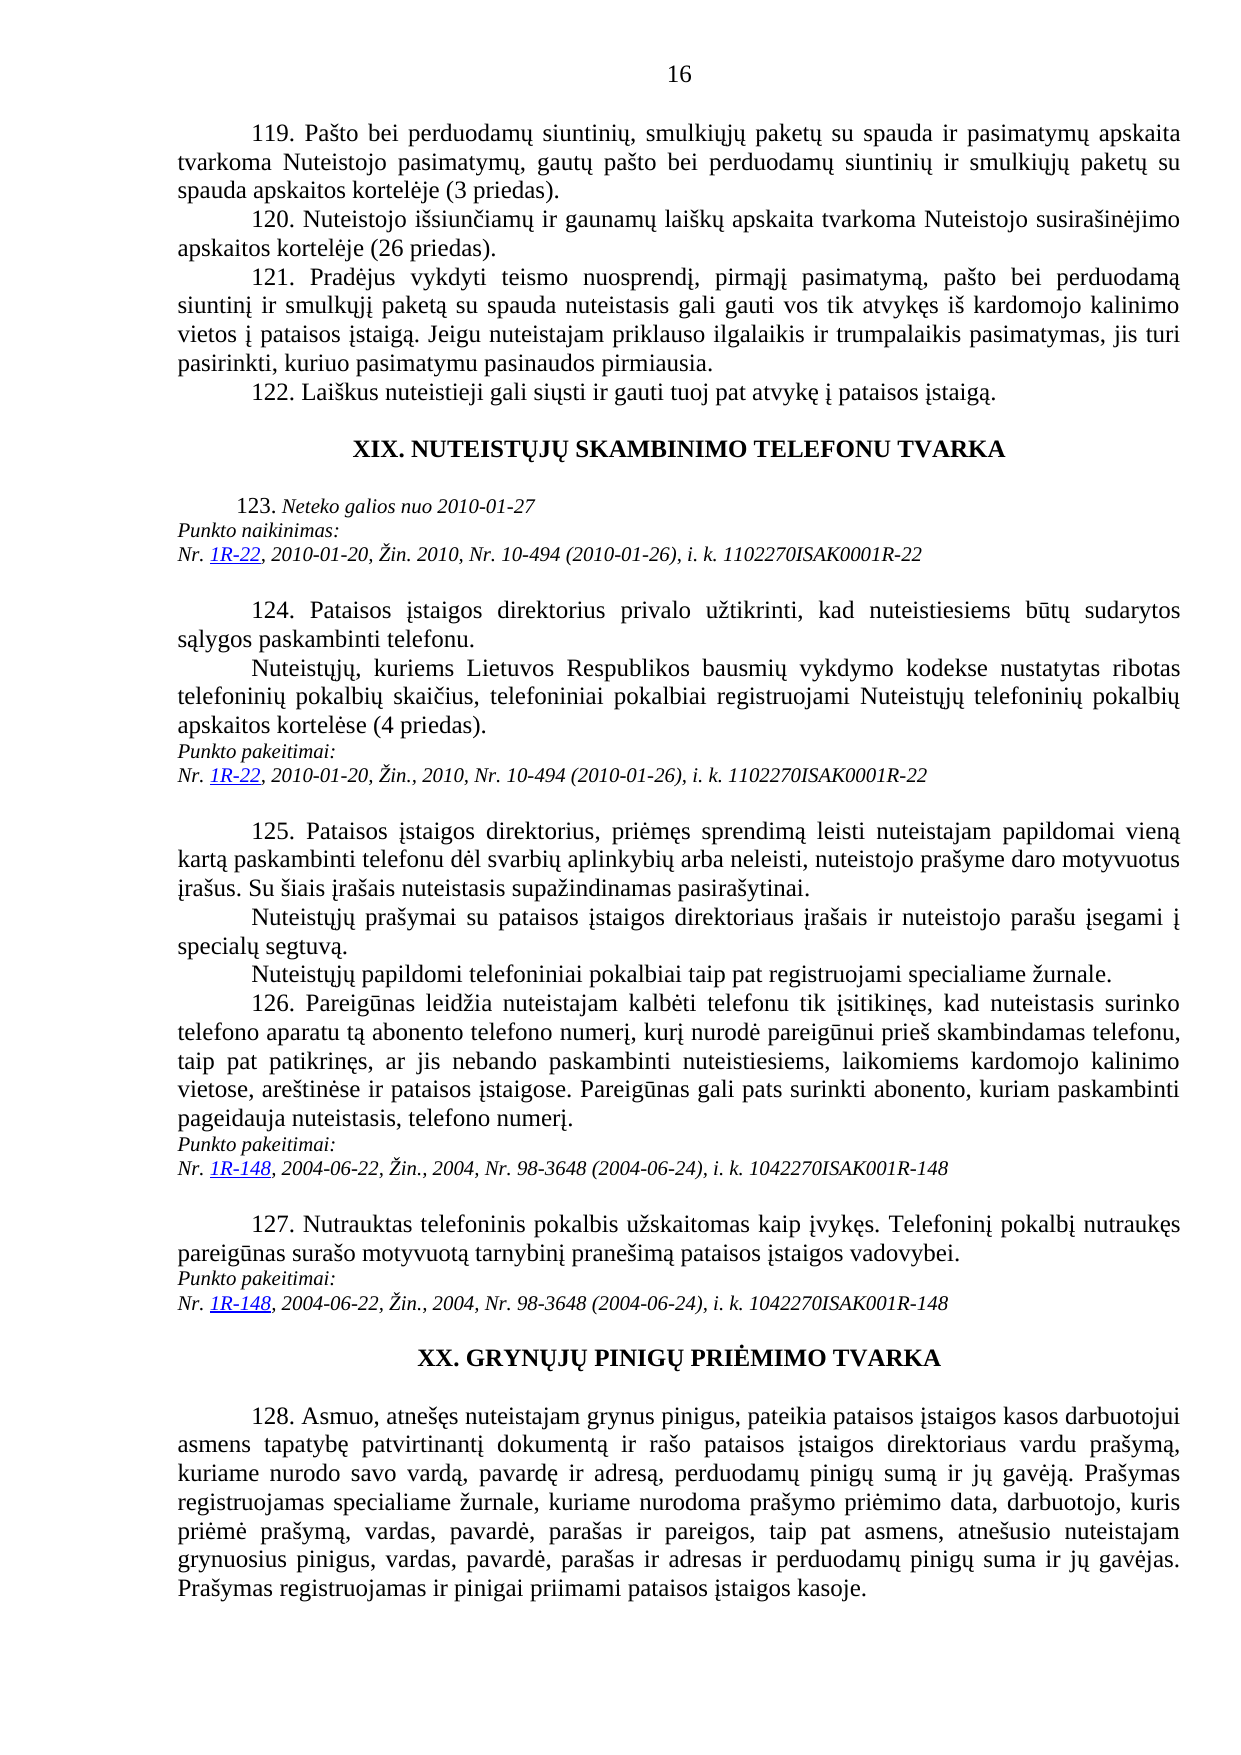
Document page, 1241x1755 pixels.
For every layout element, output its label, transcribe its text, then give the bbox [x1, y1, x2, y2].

text 128. Asmuo, atnešęs nuteistajam grynus pinigus, pateikia pataisos įstaigos kasos darbuotojui asmens tapatybę patvirtinantį dokumentą ir rašo pataisos įstaigos direktoriaus vardu prašymą, kuriame nurodo savo vardą, pavardę ir adresą, perduodamų pinigų sumą ir jų gavėją. Prašymas registruojamas specialiame žurnale, kuriame nurodoma prašymo priėmimo data, darbuotojo, kuris priėmė prašymą, vardas, pavardė, parašas ir pareigos, taip pat asmens, atnešusio nuteistajam grynuosius pinigus, vardas, pavardė, parašas ir adresas ir perduodamų pinigų suma ir jų gavėjas. Prašymas registruojamas ir pinigai priimami pataisos įstaigos kasoje. [177, 1401, 1181, 1602]
text Nuteistųjų, kuriems Lietuvos Respublikos bausmių vykdymo kodekse nustatytas ribotas telefoninių pokalbių skaičius, telefoniniai pokalbiai registruojami Nuteistųjų telefoninių pokalbių apskaitos kortelėse (4 priedas). [177, 653, 1181, 739]
text 125. Pataisos įstaigos direktorius, priėmęs sprendimą leisti nuteistajam papildomai vieną kartą paskambinti telefonu dėl svarbių aplinkybių arba neleisti, nuteistojo prašyme daro motyvuotus įrašus. Su šiais įrašais nuteistasis supažindinamas pasirašytinai. [177, 816, 1181, 902]
text Punkto naikinimas: [177, 518, 1181, 542]
text XIX. NUTEISTŲJŲ SKAMBINIMO TELEFONU TVARKA [177, 434, 1181, 463]
text 127. Nutrauktas telefoninis pokalbis užskaitomas kaip įvykęs. Telefoninį pokalbį nutraukęs pareigūnas surašo motyvuotą tarnybinį pranešimą pataisos įstaigos vadovybei. [177, 1209, 1181, 1266]
text 126. Pareigūnas leidžia nuteistajam kalbėti telefonu tik įsitikinęs, kad nuteistasis surinko telefono aparatu tą abonento telefono numerį, kurį nurodė pareigūnui prieš skambindamas telefonu, taip pat patikrinęs, ar jis nebando paskambinti nuteistiesiems, laikomiems kardomojo kalinimo vietose, areštinėse ir pataisos įstaigose. Pareigūnas gali pats surinkti abonento, kuriam paskambinti pageidauja nuteistasis, telefono numerį. [177, 988, 1181, 1132]
text 119. Pašto bei perduodamų siuntinių, smulkiųjų paketų su spauda ir pasimatymų apskaita tvarkoma Nuteistojo pasimatymų, gautų pašto bei perduodamų siuntinių ir smulkiųjų paketų su spauda apskaitos kortelėje (3 priedas). [177, 118, 1181, 204]
text Nr. 1R-148, 2004-06-22, Žin., 2004, Nr. 98-3648 (2004-06-24), i. k. 1042270ISAK001R-148 [177, 1290, 1181, 1314]
text Nuteistųjų papildomi telefoniniai pokalbiai taip pat registruojami specialiame žurnale. [177, 959, 1181, 988]
text 122. Laiškus nuteistieji gali siųsti ir gauti tuoj pat atvykę į pataisos įstaigą. [177, 377, 1181, 406]
text Punkto pakeitimai: [177, 739, 1181, 763]
text 120. Nuteistojo išsiunčiamų ir gaunamų laiškų apskaita tvarkoma Nuteistojo susirašinėjimo apskaitos kortelėje (26 priedas). [177, 204, 1181, 262]
text 124. Pataisos įstaigos direktorius privalo užtikrinti, kad nuteistiesiems būtų sudarytos sąlygos paskambinti telefonu. [177, 595, 1181, 653]
text 121. Pradėjus vykdyti teismo nuosprendį, pirmąjį pasimatymą, pašto bei perduodamą siuntinį ir smulkųjį paketą su spauda nuteistasis gali gauti vos tik atvykęs iš kardomojo kalinimo vietos į pataisos įstaigą. Jeigu nuteistajam priklauso ilgalaikis ir trumpalaikis pasimatymas, jis turi pasirinkti, kuriuo pasimatymu pasinaudos pirmiausia. [177, 262, 1181, 377]
text Nr. 1R-22, 2010-01-20, Žin. 2010, Nr. 10-494 (2010-01-26), i. k. 1102270ISAK0001R-22 [177, 542, 1181, 566]
text Punkto pakeitimai: [177, 1132, 1181, 1156]
text 123. Neteko galios nuo 2010-01-27 [177, 492, 1181, 518]
text Nuteistųjų prašymai su pataisos įstaigos direktoriaus įrašais ir nuteistojo parašu įsegami į specialų segtuvą. [177, 902, 1181, 959]
text Nr. 1R-22, 2010-01-20, Žin., 2010, Nr. 10-494 (2010-01-26), i. k. 1102270ISAK0001R-22 [177, 763, 1181, 787]
text Punkto pakeitimai: [177, 1266, 1181, 1290]
text XX. GRYNŲJŲ PINIGŲ PRIĖMIMO TVARKA [177, 1343, 1181, 1372]
text Nr. 1R-148, 2004-06-22, Žin., 2004, Nr. 98-3648 (2004-06-24), i. k. 1042270ISAK001R-148 [177, 1156, 1181, 1180]
